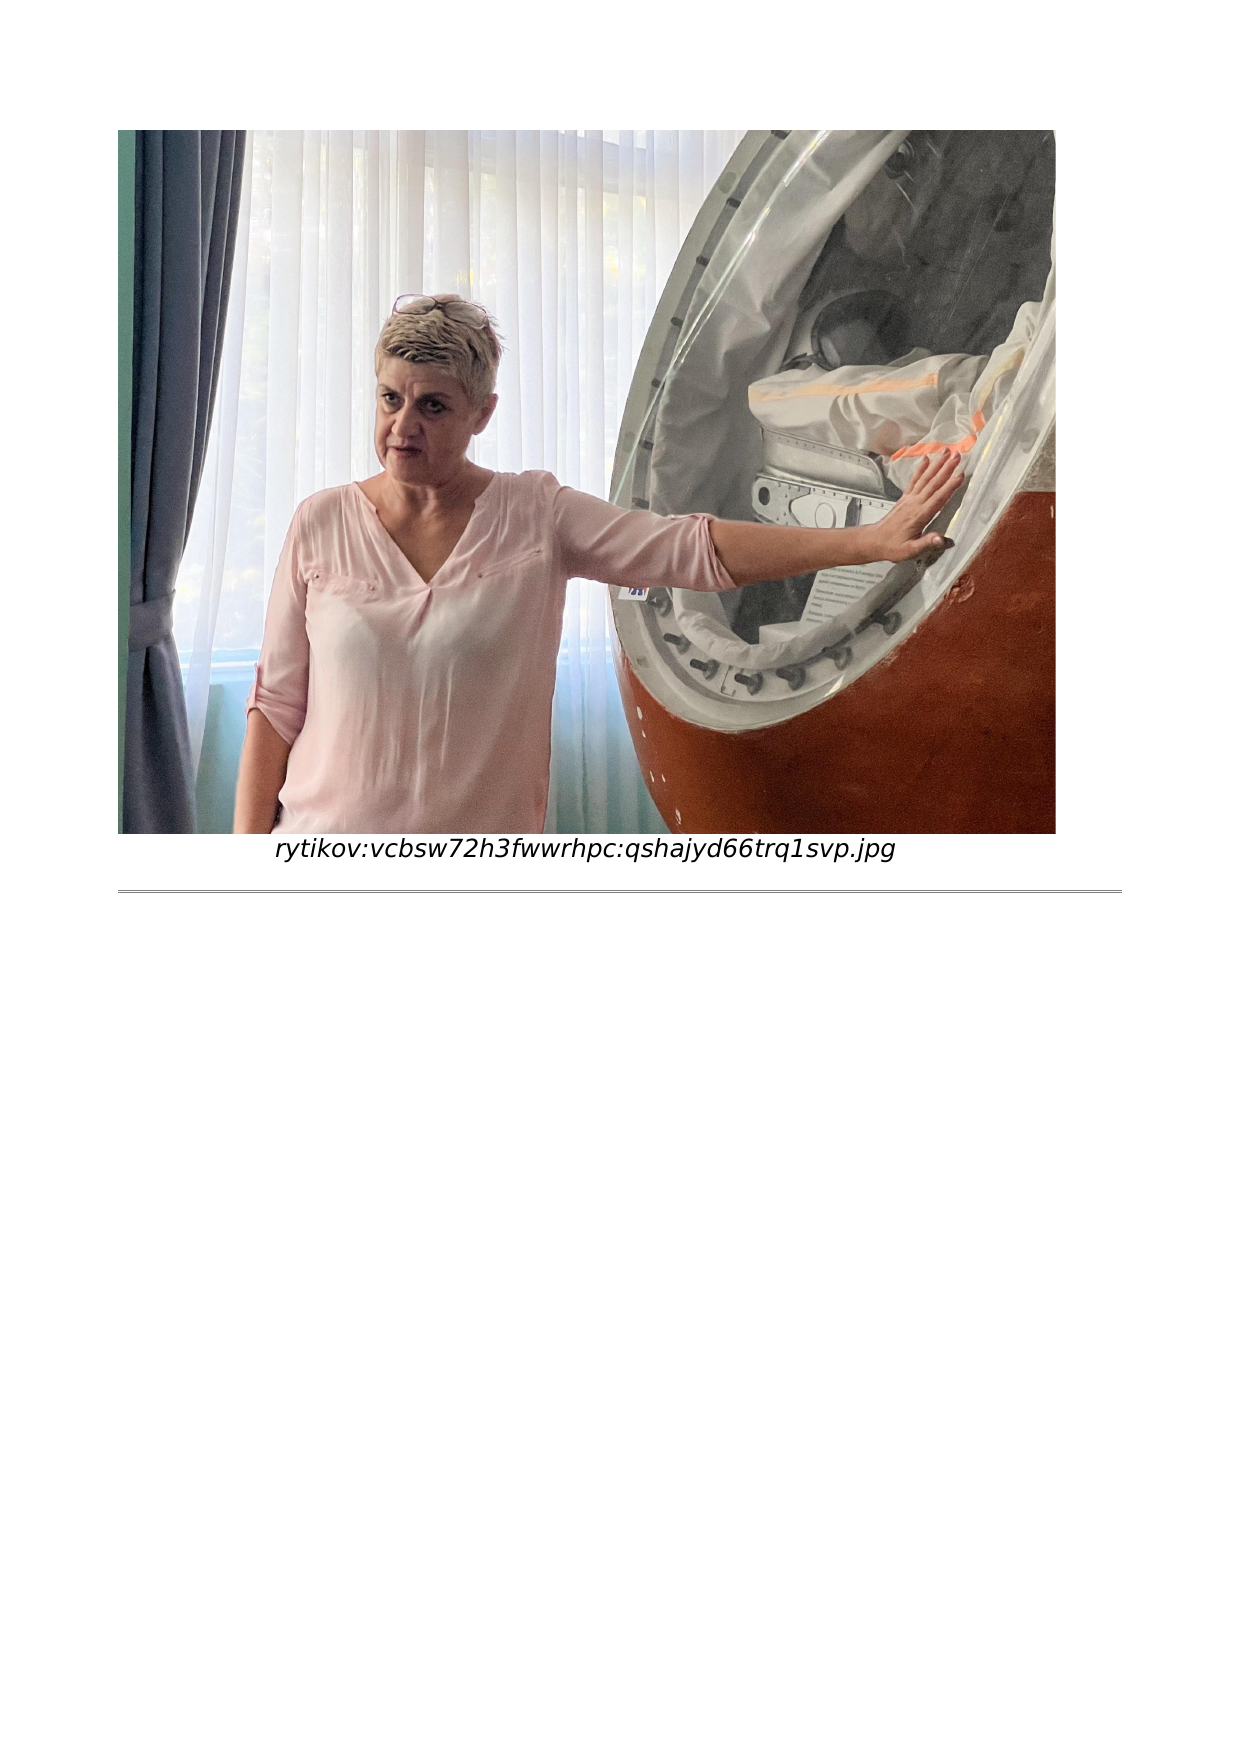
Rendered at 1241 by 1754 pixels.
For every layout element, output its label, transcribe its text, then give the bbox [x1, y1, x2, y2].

picture [118, 130, 1056, 834]
text rytikov:vcbsw72h3fwwrhpc:qshajyd66trq1svp.jpg [118, 834, 1056, 863]
